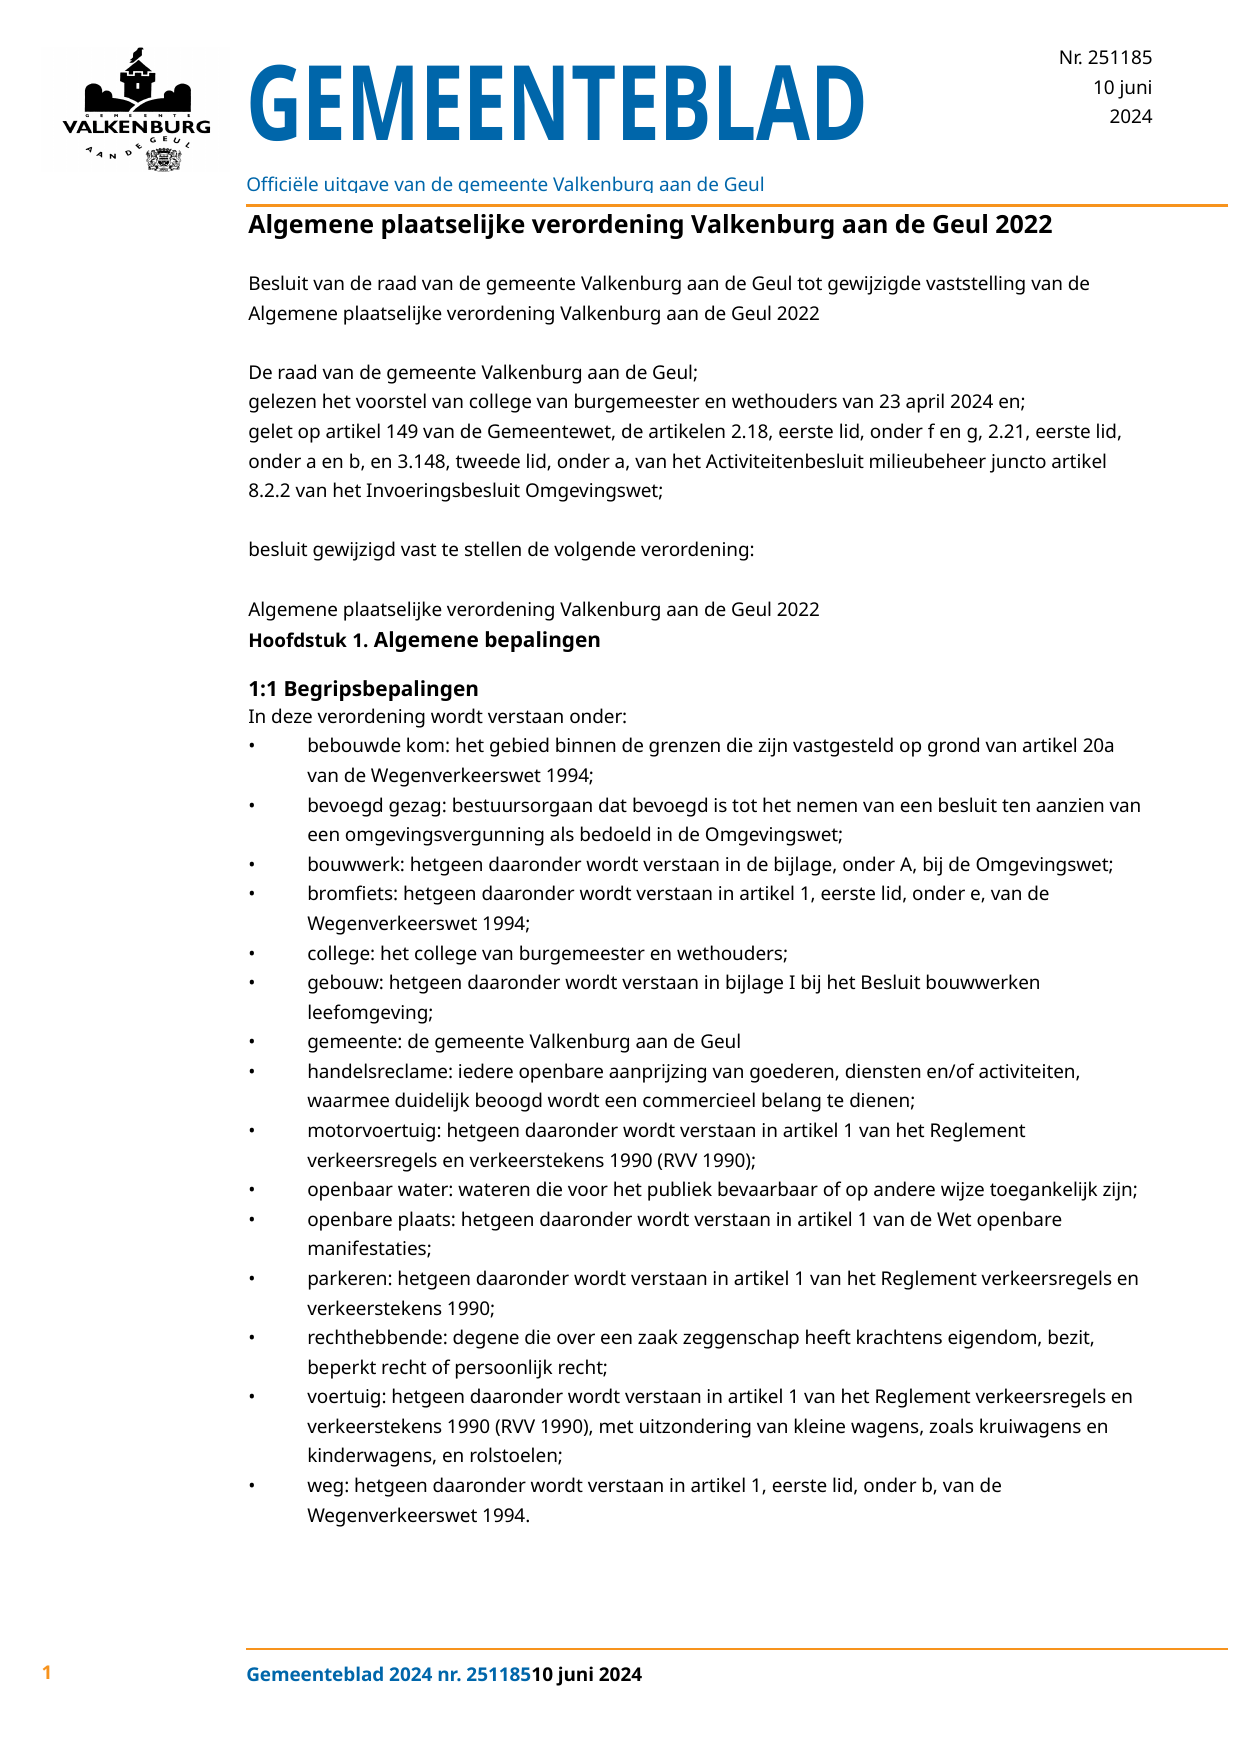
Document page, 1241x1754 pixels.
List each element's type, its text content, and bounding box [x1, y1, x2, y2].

text Besluit van de raad van de gemeente Valkenburg aan de Geul tot gewijzigde vaststelling van de Algemene plaatselijke verordening Valkenburg aan de Geul 2022 [248, 270, 1152, 326]
text Algemene plaatselijke verordening Valkenburg aan de Geul 2022 [248, 596, 1152, 621]
list gemeente: de gemeente Valkenburg aan de Geul [248, 1028, 1152, 1054]
text besluit gewijzigd vast te stellen de volgende verordening: [248, 537, 1152, 562]
list openbare plaats: hetgeen daaronder wordt verstaan in artikel 1 van de Wet openbare manifestaties; [248, 1206, 1152, 1261]
list bouwwerk: hetgeen daaronder wordt verstaan in de bijlage, onder A, bij de Omgevingswet; [248, 851, 1152, 877]
text 1:1 Begripsbepalingen [248, 674, 1152, 703]
text gelezen het voorstel van college van burgemeester en wethouders van 23 april 2024 en; [248, 389, 1152, 414]
list rechthebbende: degene die over een zaak zeggenschap heeft krachtens eigendom, bezit, beperkt recht of persoonlijk recht; [248, 1324, 1152, 1379]
list college: het college van burgemeester en wethouders; [248, 940, 1152, 965]
list bevoegd gezag: bestuursorgaan dat bevoegd is tot het nemen van een besluit ten aanzien van een omgevingsvergunning als bedoeld in de Omgevingswet; [248, 792, 1152, 847]
list gebouw: hetgeen daaronder wordt verstaan in bijlage I bij het Besluit bouwwerken leefomgeving; [248, 969, 1152, 1024]
text Hoofdstuk 1. Algemene bepalingen [248, 625, 1152, 654]
text gelet op artikel 149 van de Gemeentewet, de artikelen 2.18, eerste lid, onder f en g, 2.21, eerste lid, onder a en b, en 3.148, tweede lid, onder a, van het Activiteitenbesluit milieubeheer juncto artikel 8.2.2 van het Invoeringsbesluit Omgevingswet; [248, 418, 1152, 503]
list motorvoertuig: hetgeen daaronder wordt verstaan in artikel 1 van het Reglement verkeersregels en verkeerstekens 1990 (RVV 1990); [248, 1117, 1152, 1172]
list bebouwde kom: het gebied binnen de grenzen die zijn vastgesteld op grond van artikel 20a van de Wegenverkeerswet 1994; [248, 733, 1152, 788]
list handelsreclame: iedere openbare aanprijzing van goederen, diensten en/of activiteiten, waarmee duidelijk beoogd wordt een commercieel belang te dienen; [248, 1058, 1152, 1113]
list openbaar water: wateren die voor het publiek bevaarbaar of op andere wijze toegankelijk zijn; [248, 1176, 1152, 1202]
picture [41, 47, 231, 172]
list bromfiets: hetgeen daaronder wordt verstaan in artikel 1, eerste lid, onder e, van de Wegenverkeerswet 1994; [248, 881, 1152, 936]
list voertuig: hetgeen daaronder wordt verstaan in artikel 1 van het Reglement verkeersregels en verkeerstekens 1990 (RVV 1990), met uitzondering van kleine wagens, zoals kruiwagens en kinderwagens, en rolstoelen; [248, 1383, 1152, 1468]
text In deze verordening wordt verstaan onder: [248, 703, 1152, 729]
list weg: hetgeen daaronder wordt verstaan in artikel 1, eerste lid, onder b, van de Wegenverkeerswet 1994. [248, 1472, 1152, 1527]
text Algemene plaatselijke verordening Valkenburg aan de Geul 2022 [248, 207, 1152, 241]
text De raad van de gemeente Valkenburg aan de Geul; [248, 359, 1152, 385]
list parkeren: hetgeen daaronder wordt verstaan in artikel 1 van het Reglement verkeersregels en verkeerstekens 1990; [248, 1265, 1152, 1320]
